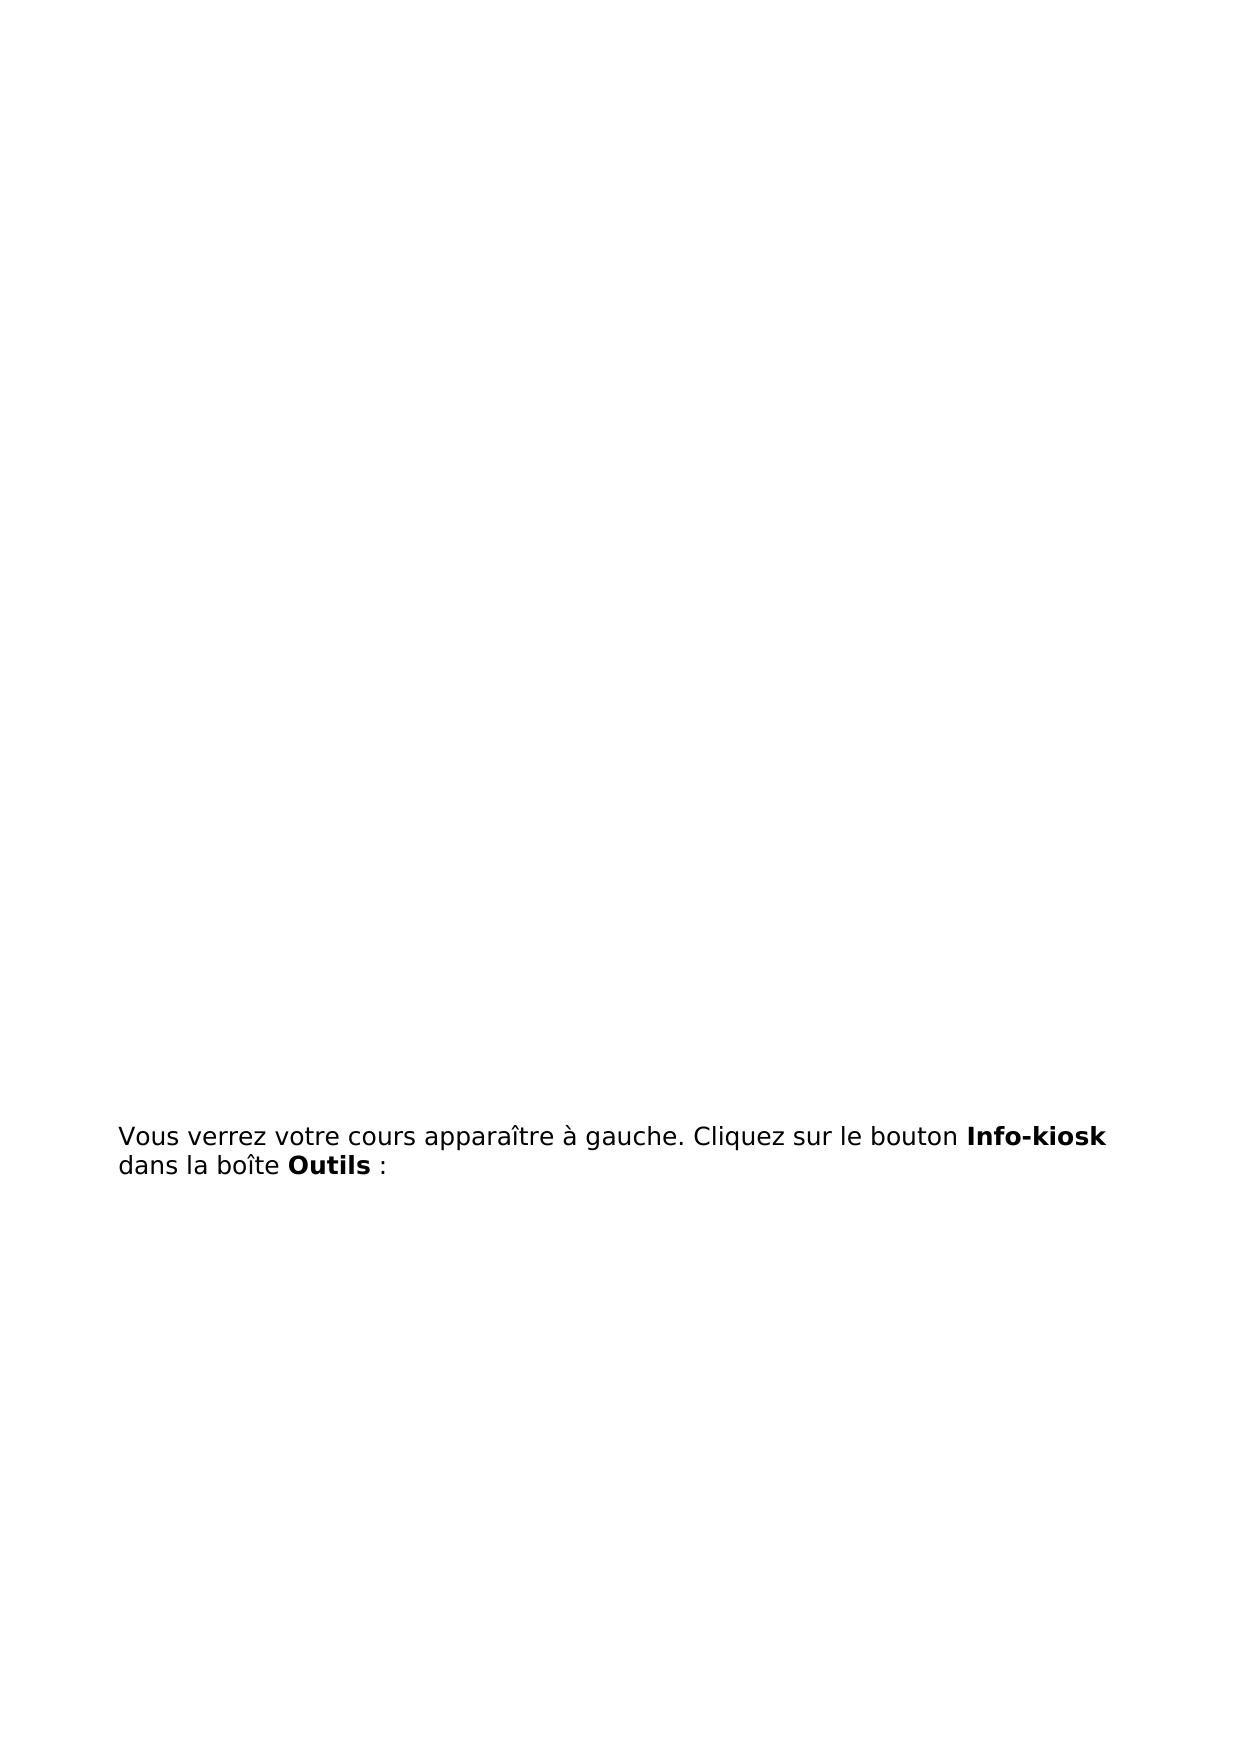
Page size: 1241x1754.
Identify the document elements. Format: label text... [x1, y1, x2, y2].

text Vous verrez votre cours apparaître à gauche. Cliquez sur le bouton Info-kiosk dans la boîte Outils : [118, 762, 1122, 1180]
